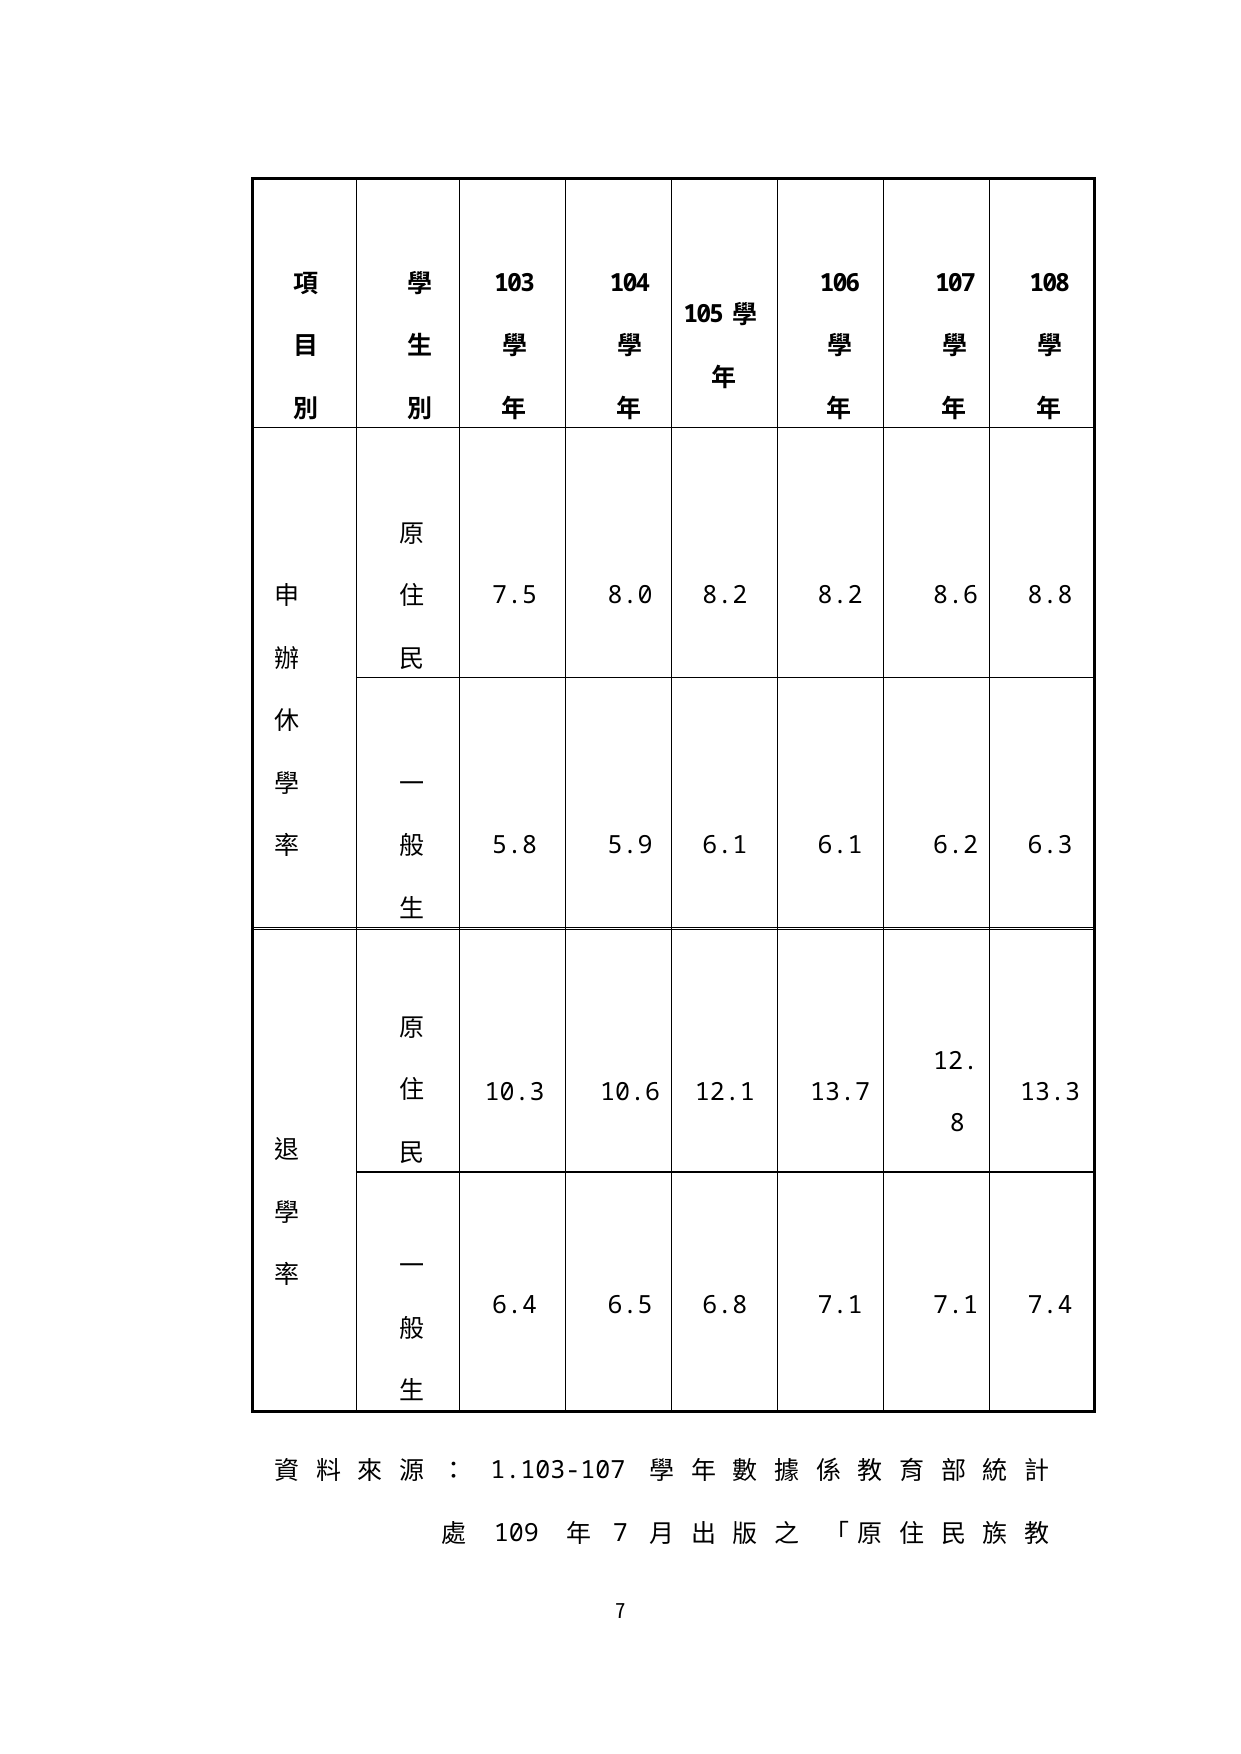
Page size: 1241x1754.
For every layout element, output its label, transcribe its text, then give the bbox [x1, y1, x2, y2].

table_cell 6.5 [566, 1173, 671, 1410]
table_cell 13.3 [990, 930, 1093, 1171]
table_cell 7.1 [884, 1173, 989, 1410]
table_cell 6.8 [672, 1173, 777, 1410]
table_header 103學年 [460, 180, 565, 427]
table_cell 一般生 [357, 678, 459, 927]
table_header 105學年 [672, 180, 777, 427]
table_cell 8.2 [778, 428, 883, 677]
table_cell 7.4 [990, 1173, 1093, 1410]
table_cell 6.1 [672, 678, 777, 927]
table_cell 6.3 [990, 678, 1093, 927]
table_header 項目別 [254, 180, 356, 427]
table_cell 7.1 [778, 1173, 883, 1410]
table_header 107學年 [884, 180, 989, 427]
table_cell 原住民 [357, 930, 459, 1171]
table_cell 13.7 [778, 930, 883, 1171]
table_cell 退學率 [254, 930, 356, 1410]
table_header 108學年 [990, 180, 1093, 427]
table_cell 7.5 [460, 428, 565, 677]
table_cell 12.1 [672, 930, 777, 1171]
table_cell 6.2 [884, 678, 989, 927]
table_cell 8.8 [990, 428, 1093, 677]
table_cell 5.8 [460, 678, 565, 927]
table_cell 12.8 [884, 930, 989, 1171]
table_cell 一般生 [357, 1173, 459, 1410]
table_cell 5.9 [566, 678, 671, 927]
table_cell 10.3 [460, 930, 565, 1171]
table_cell 8.0 [566, 428, 671, 677]
table_cell 申辦休學率 [254, 428, 356, 927]
table_header 104學年 [566, 180, 671, 427]
text 資料來源：1.103-107學年數據係教育部統計處109年7月出版之「原住民族教 [242, 1427, 1058, 1552]
table_cell 6.4 [460, 1173, 565, 1410]
table_cell 8.2 [672, 428, 777, 677]
table_cell 6.1 [778, 678, 883, 927]
table_cell 8.6 [884, 428, 989, 677]
table_cell 10.6 [566, 930, 671, 1171]
table_cell 原住民 [357, 428, 459, 677]
table_header 學生別 [357, 180, 459, 427]
table_header 106學年 [778, 180, 883, 427]
